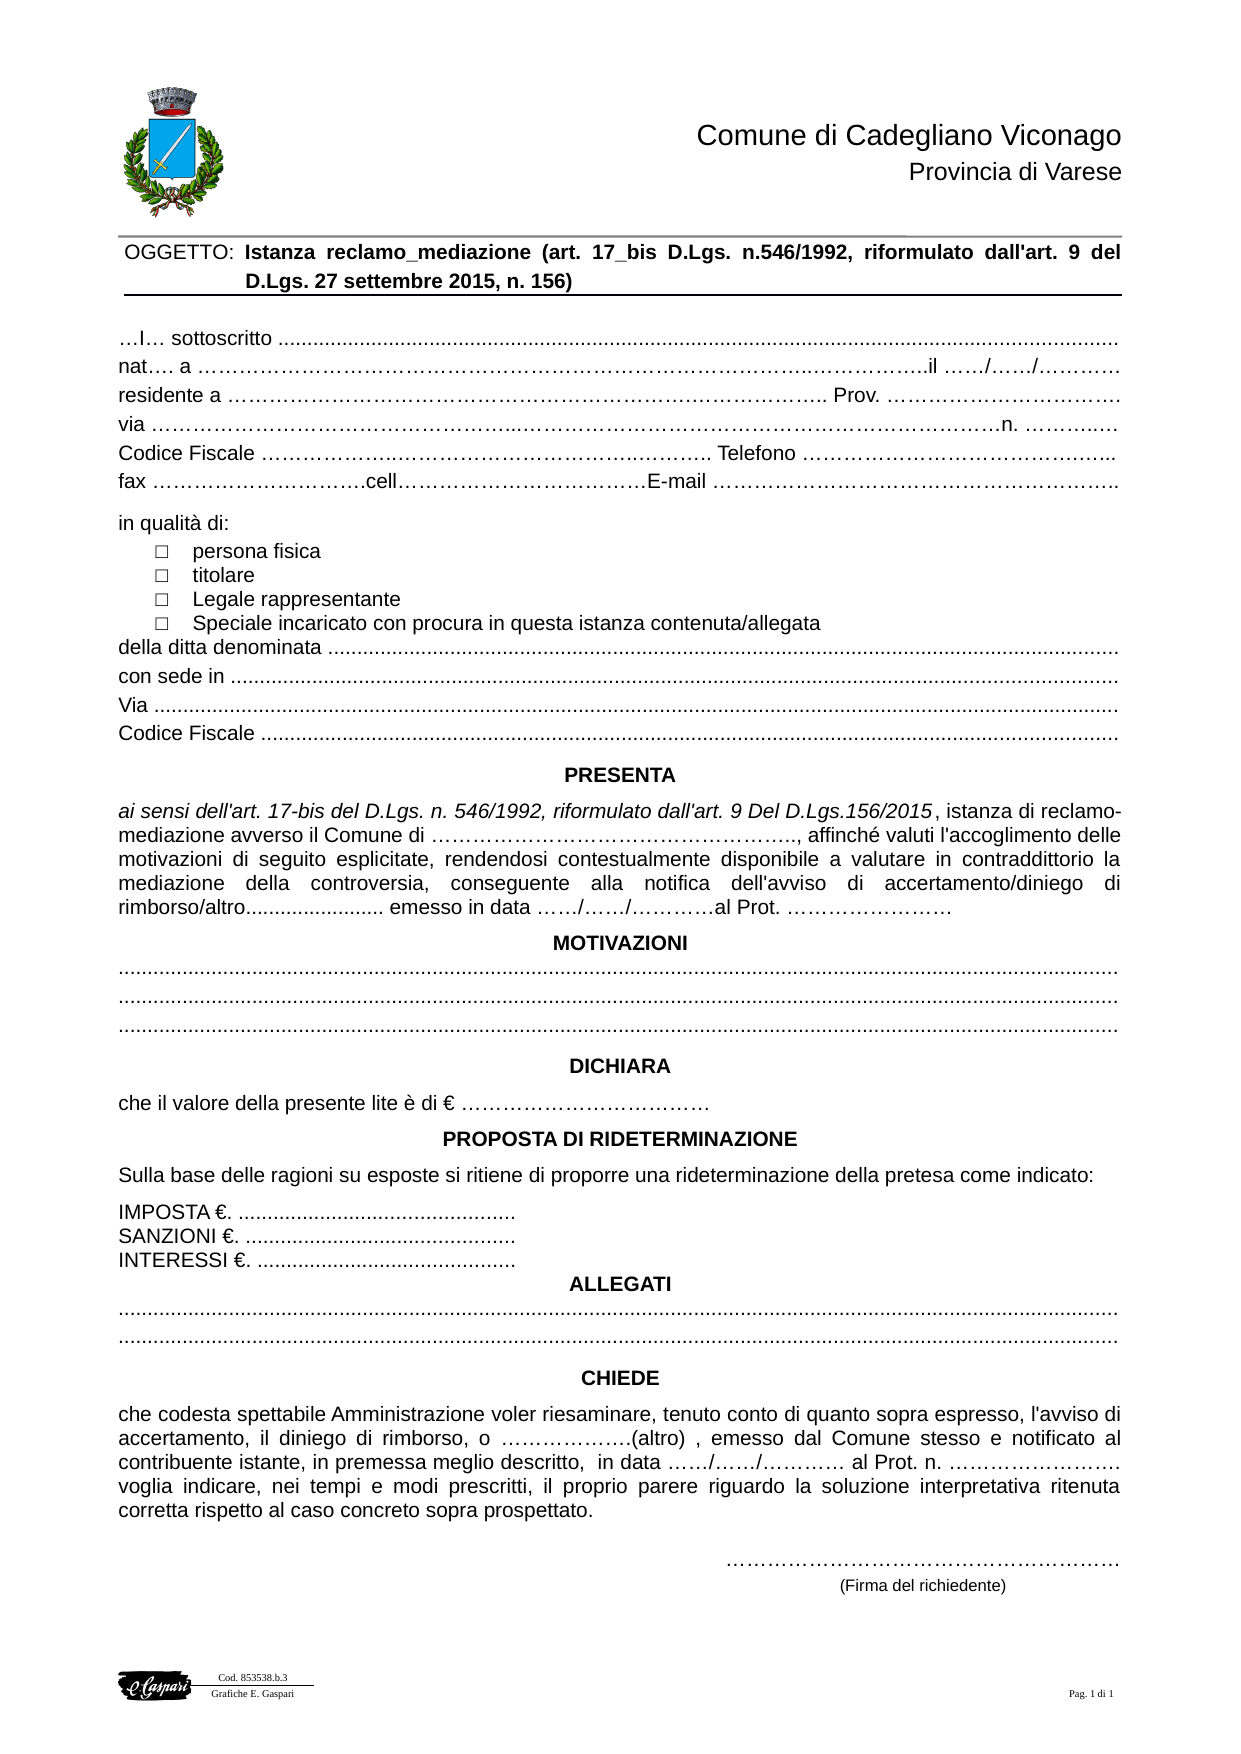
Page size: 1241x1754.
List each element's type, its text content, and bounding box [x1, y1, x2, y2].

text che codesta spettabile Amministrazione voler riesaminare, tenuto conto di quanto sopra espresso, l'avviso di accertamento, il diniego di rimborso, o ……………….(altro) , emesso dal Comune stesso e notificato al contribuente istante, in premessa meglio descritto, in data ……/……/………… al Prot. n. ……………………. voglia indicare, nei tempi e modi prescritti, il proprio parere riguardo la soluzione interpretativa ritenuta corretta rispetto al caso concreto sopra prospettato. [118, 1402, 1122, 1522]
text in qualità di: [118, 510, 1122, 534]
picture [122, 87, 224, 219]
picture [117, 1670, 192, 1701]
text ………………………………………………… [723, 1547, 1122, 1571]
text via ……………………………………………...……………………………………………………………n. ………..… [118, 412, 1122, 436]
text OGGETTO: Istanza reclamo_mediazione (art. 17_bis D.Lgs. n.546/1992, riformulato dall'art. 9 del D.Lgs. 27 settembre 2015, n. 156) [124, 240, 1122, 294]
text (Firma del richiedente) [723, 1576, 1122, 1595]
text Comune di Cadegliano Viconago [224, 118, 1122, 152]
text SANZIONI €. [118, 1224, 1122, 1248]
text fax ………………………….cell………………………………E-mail ………………………………………………….. [118, 469, 1122, 493]
text Codice Fiscale [118, 721, 1122, 745]
text con sede in [118, 664, 1122, 688]
text Sulla base delle ragioni su esposte si ritiene di proporre una rideterminazione della pretesa come indicato: [118, 1163, 1122, 1187]
text CHIEDE [118, 1366, 1122, 1389]
text Via [118, 692, 1122, 716]
list Legale rappresentante [155, 587, 1122, 611]
text ALLEGATI [118, 1272, 1122, 1296]
list titolare [155, 563, 1122, 587]
text che il valore della presente lite è di € ……………………………… [118, 1090, 1122, 1114]
text nat…. a ……………………………………………………………………………..……………..il ……/……/………… [118, 354, 1122, 378]
text ai sensi dell'art. 17-bis del D.Lgs. n. 546/1992, riformulato dall'art. 9 Del D.Lgs.156/2015, istanza di reclamo-mediazione avverso il Comune di …………………………………………….., affinché valuti l'accoglimento delle motivazioni di seguito esplicitate, rendendosi contestualmente disponibile a valutare in contraddittorio la mediazione della controversia, conseguente alla notifica dell'avviso di accertamento/diniego di rimborso/altro........................ emesso in data ……/……/…………al Prot. …………………… [118, 799, 1122, 919]
text Codice Fiscale ………………..……………………………..……….. Telefono ………………………………….…... [118, 440, 1122, 464]
text residente a ………………………………………………………….……………….. Prov. ……………………………. [118, 383, 1122, 407]
text della ditta denominata [118, 635, 1122, 659]
text …I… sottoscritto [118, 325, 1122, 349]
text PROPOSTA DI RIDETERMINAZIONE [118, 1127, 1122, 1151]
list persona fisica [155, 539, 1122, 563]
list Speciale incaricato con procura in questa istanza contenuta/allegata [155, 611, 1122, 635]
text MOTIVAZIONI [118, 931, 1122, 955]
text INTERESSI €. [118, 1248, 1122, 1272]
text IMPOSTA €. [118, 1200, 1122, 1224]
text Provincia di Varese [224, 157, 1122, 185]
text DICHIARA [118, 1054, 1122, 1078]
text PRESENTA [118, 762, 1122, 786]
